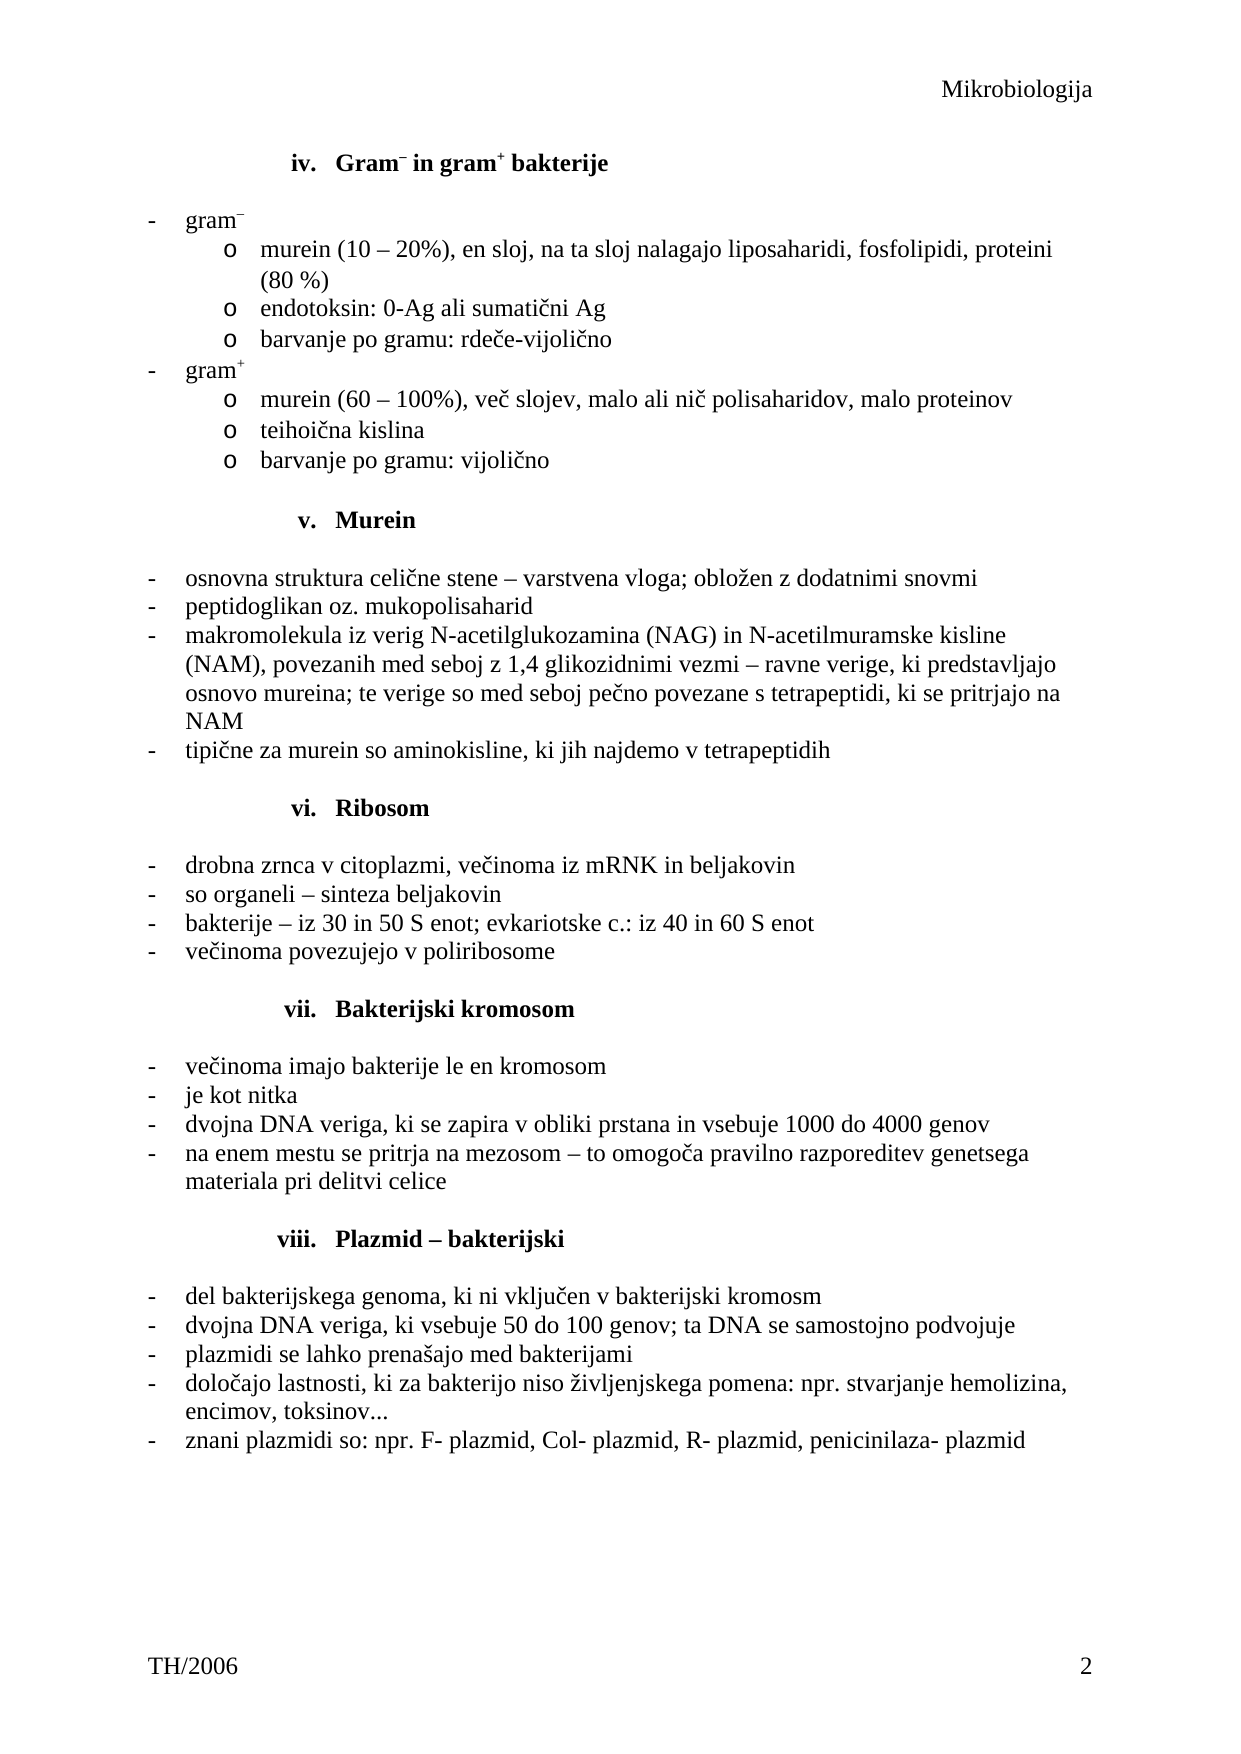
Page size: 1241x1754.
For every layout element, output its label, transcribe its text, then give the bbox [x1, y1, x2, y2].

list makromolekula iz verig N-acetilglukozamina (NAG) in N-acetilmuramske kisline (NAM), povezanih med seboj z 1,4 glikozidnimi vezmi – ravne verige, ki predstavljajo osnovo mureina; te verige so med seboj pečno povezane s tetrapeptidi, ki se pritrjajo na NAM [148, 620, 1092, 735]
list peptidoglikan oz. mukopolisaharid [148, 591, 1092, 620]
list je kot nitka [148, 1080, 1092, 1109]
list večinoma povezujejo v poliribosome [148, 936, 1092, 965]
list teihoična kislina [223, 415, 1092, 446]
list del bakterijskega genoma, ki ni vključen v bakterijski kromosm [148, 1281, 1092, 1310]
list večinoma imajo bakterije le en kromosom [148, 1051, 1092, 1080]
list tipične za murein so aminokisline, ki jih najdemo v tetrapeptidih [148, 735, 1092, 764]
list gram– [148, 205, 1092, 234]
list murein (60 – 100%), več slojev, malo ali nič polisaharidov, malo proteinov [223, 384, 1092, 415]
list dvojna DNA veriga, ki se zapira v obliki prstana in vsebuje 1000 do 4000 genov [148, 1109, 1092, 1138]
list murein (10 – 20%), en sloj, na ta sloj nalagajo liposaharidi, fosfolipidi, proteini (80 %) [223, 234, 1092, 293]
list endotoksin: 0-Ag ali sumatični Ag [223, 293, 1092, 324]
subtitle Plazmid – bakterijski [316, 1224, 1092, 1253]
list plazmidi se lahko prenašajo med bakterijami [148, 1339, 1092, 1368]
list barvanje po gramu: vijolično [223, 446, 1092, 476]
list drobna zrnca v citoplazmi, večinoma iz mRNK in beljakovin [148, 850, 1092, 879]
subtitle Bakterijski kromosom [316, 994, 1092, 1023]
list gram+ [148, 355, 1092, 384]
list na enem mestu se pritrja na mezosom – to omogoča pravilno razporeditev genetsega materiala pri delitvi celice [148, 1138, 1092, 1195]
subtitle Ribosom [316, 793, 1092, 821]
subtitle Gram– in gram+ bakterije [316, 148, 1092, 176]
list določajo lastnosti, ki za bakterijo niso življenjskega pomena: npr. stvarjanje hemolizina, encimov, toksinov... [148, 1368, 1092, 1425]
subtitle Murein [316, 505, 1092, 534]
list barvanje po gramu: rdeče-vijolično [223, 324, 1092, 355]
list znani plazmidi so: npr. F- plazmid, Col- plazmid, R- plazmid, penicinilaza- plazmid [148, 1425, 1092, 1454]
list dvojna DNA veriga, ki vsebuje 50 do 100 genov; ta DNA se samostojno podvojuje [148, 1310, 1092, 1339]
list bakterije – iz 30 in 50 S enot; evkariotske c.: iz 40 in 60 S enot [148, 908, 1092, 936]
list so organeli – sinteza beljakovin [148, 879, 1092, 908]
list osnovna struktura celične stene – varstvena vloga; obložen z dodatnimi snovmi [148, 563, 1092, 591]
